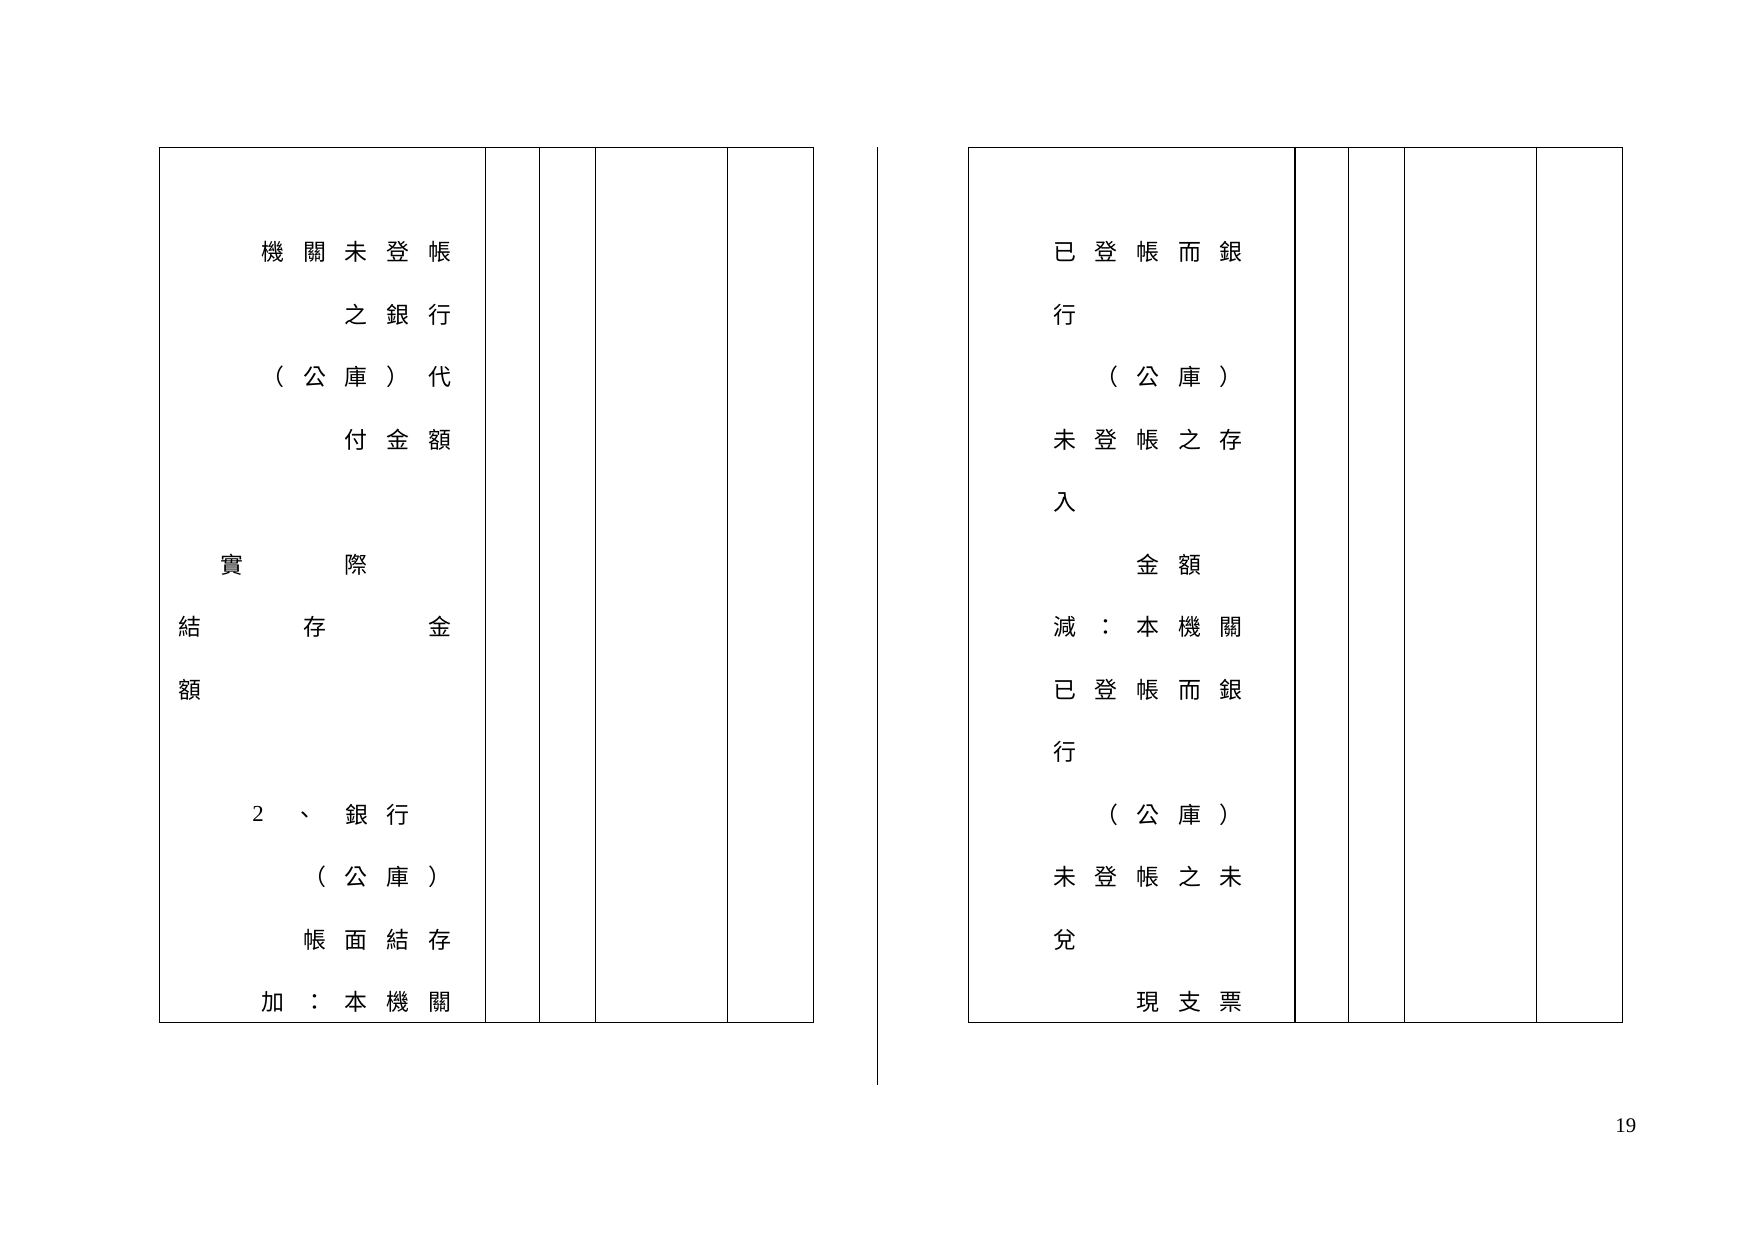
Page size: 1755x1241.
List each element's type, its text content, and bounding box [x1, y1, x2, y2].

table_cell 機關未登帳 之銀行（公庫）代 付金額 實 際 結 存 金 額 銀行（公庫）帳面結存 加：本機關 [160, 148, 485, 1022]
table_cell [486, 148, 539, 1022]
table_cell [1537, 148, 1622, 1022]
table_cell [540, 148, 595, 1022]
table_cell 已登帳而銀行 （公庫）未登帳之存入 金額 減：本機關已登帳而銀行 （公庫）未登帳之未兌 現支票 [969, 148, 1294, 1022]
table_cell [728, 148, 813, 1022]
table_cell [1349, 148, 1404, 1022]
table_cell [1296, 148, 1348, 1022]
table_cell [1405, 148, 1536, 1022]
table_cell [596, 148, 727, 1022]
